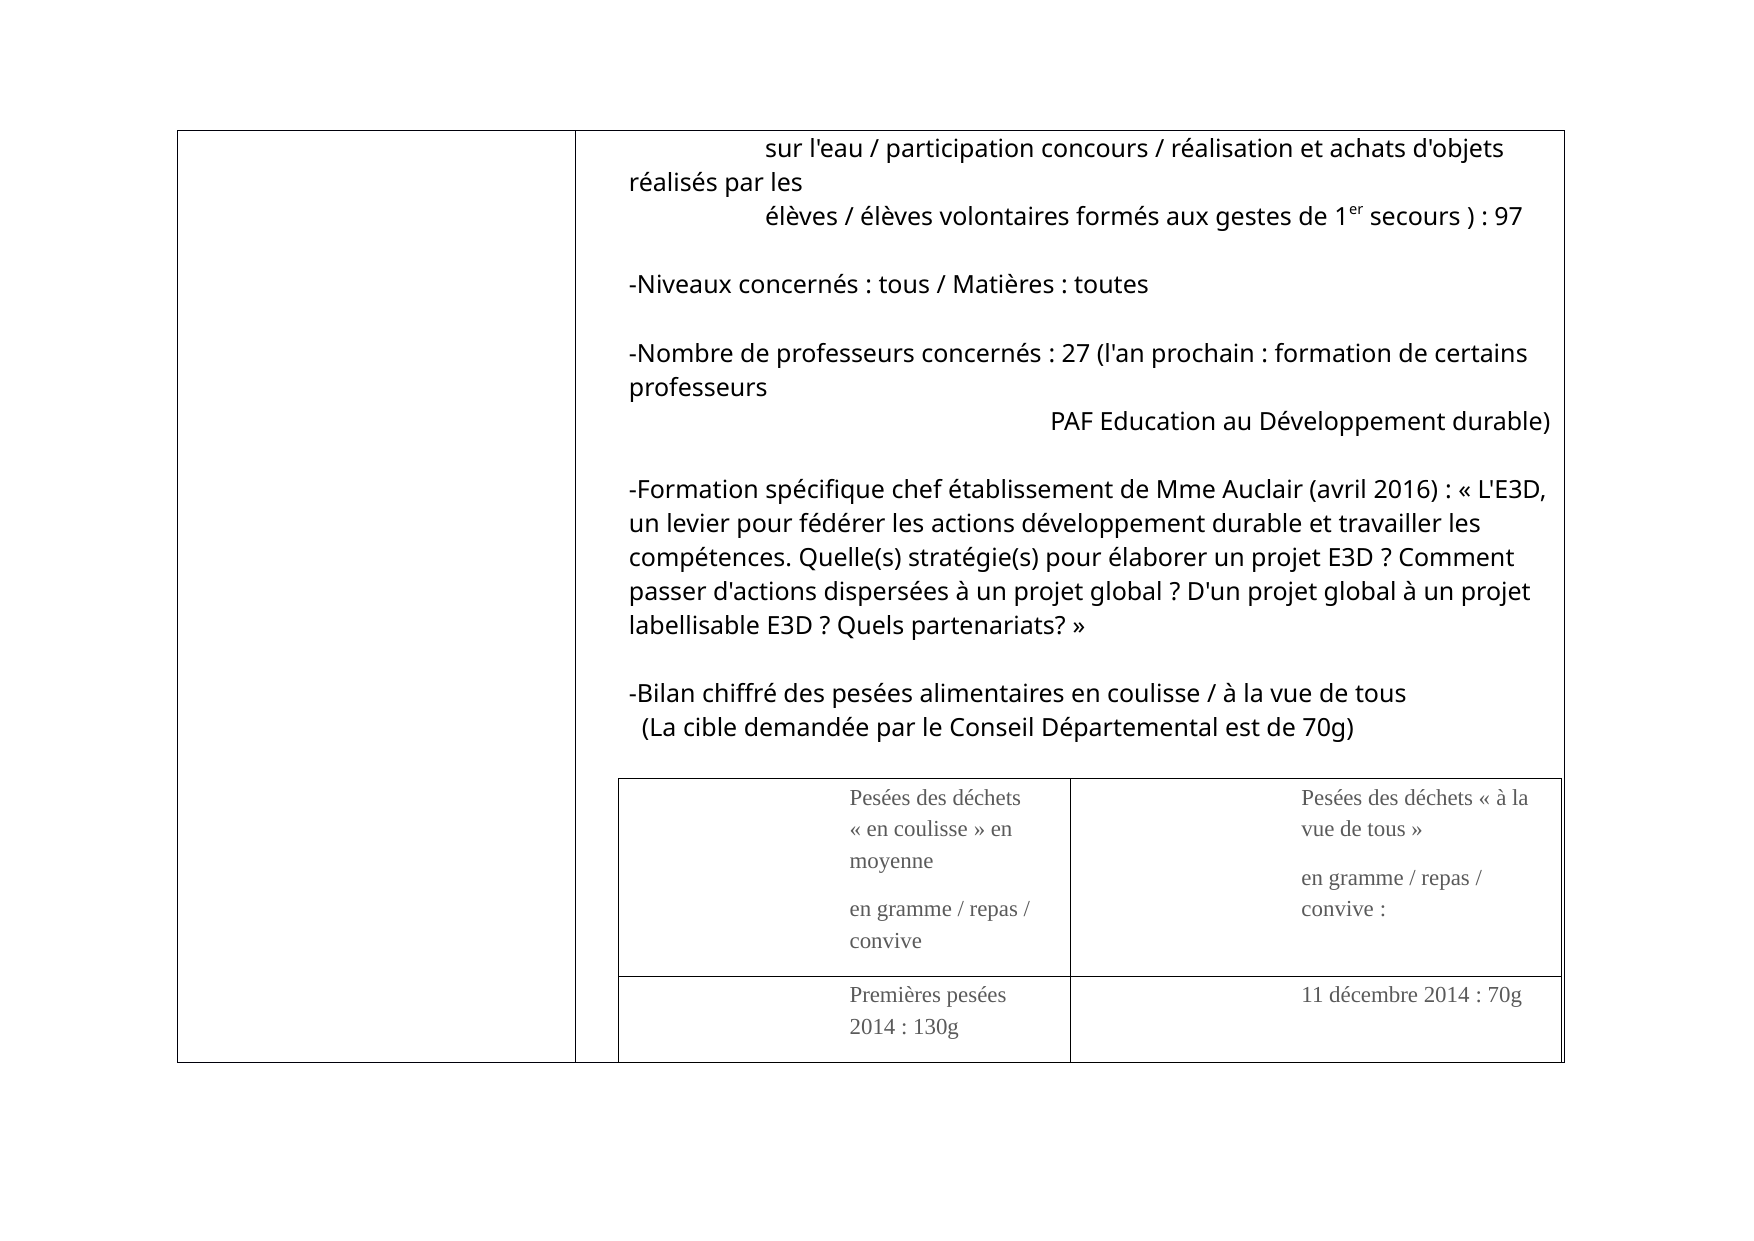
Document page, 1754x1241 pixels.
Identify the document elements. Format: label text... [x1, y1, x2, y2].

table_cell 11 décembre 2014 : 70g [1071, 977, 1561, 1062]
table_header Pesées des déchets « en coulisse » en moyenne en gramme / repas / convive [619, 779, 1070, 976]
table_header Pesées des déchets « à la vue de tous » en gramme / repas / convive : [1071, 779, 1561, 976]
table_cell Premières pesées 2014 : 130g [619, 977, 1070, 1062]
table_cell [178, 131, 575, 1062]
table_cell sur l'eau / participation concours / réalisation et achats d'objets réalisés par les élèves / élèves volontaires formés aux gestes de 1er secours ) : 97 -Niveaux concernés : tous / Matières : toutes -Nombre de professeurs concernés : 27 (l'an prochain : formation de certains professeurs PAF Education au Développement durable) -Formation spécifique chef établissement de Mme Auclair (avril 2016) : « L'E3D, un levier pour fédérer les actions développement durable et travailler les compétences. Quelle(s) stratégie(s) pour élaborer un projet E3D ? Comment passer d'actions dispersées à un projet global ? D'un projet global à un projet labellisable E3D ? Quels partenariats? » -Bilan chiffré des pesées alimentaires en coulisse / à la vue de tous (La cible demandée par le Conseil Départemental est de 70g) [576, 131, 1564, 1062]
